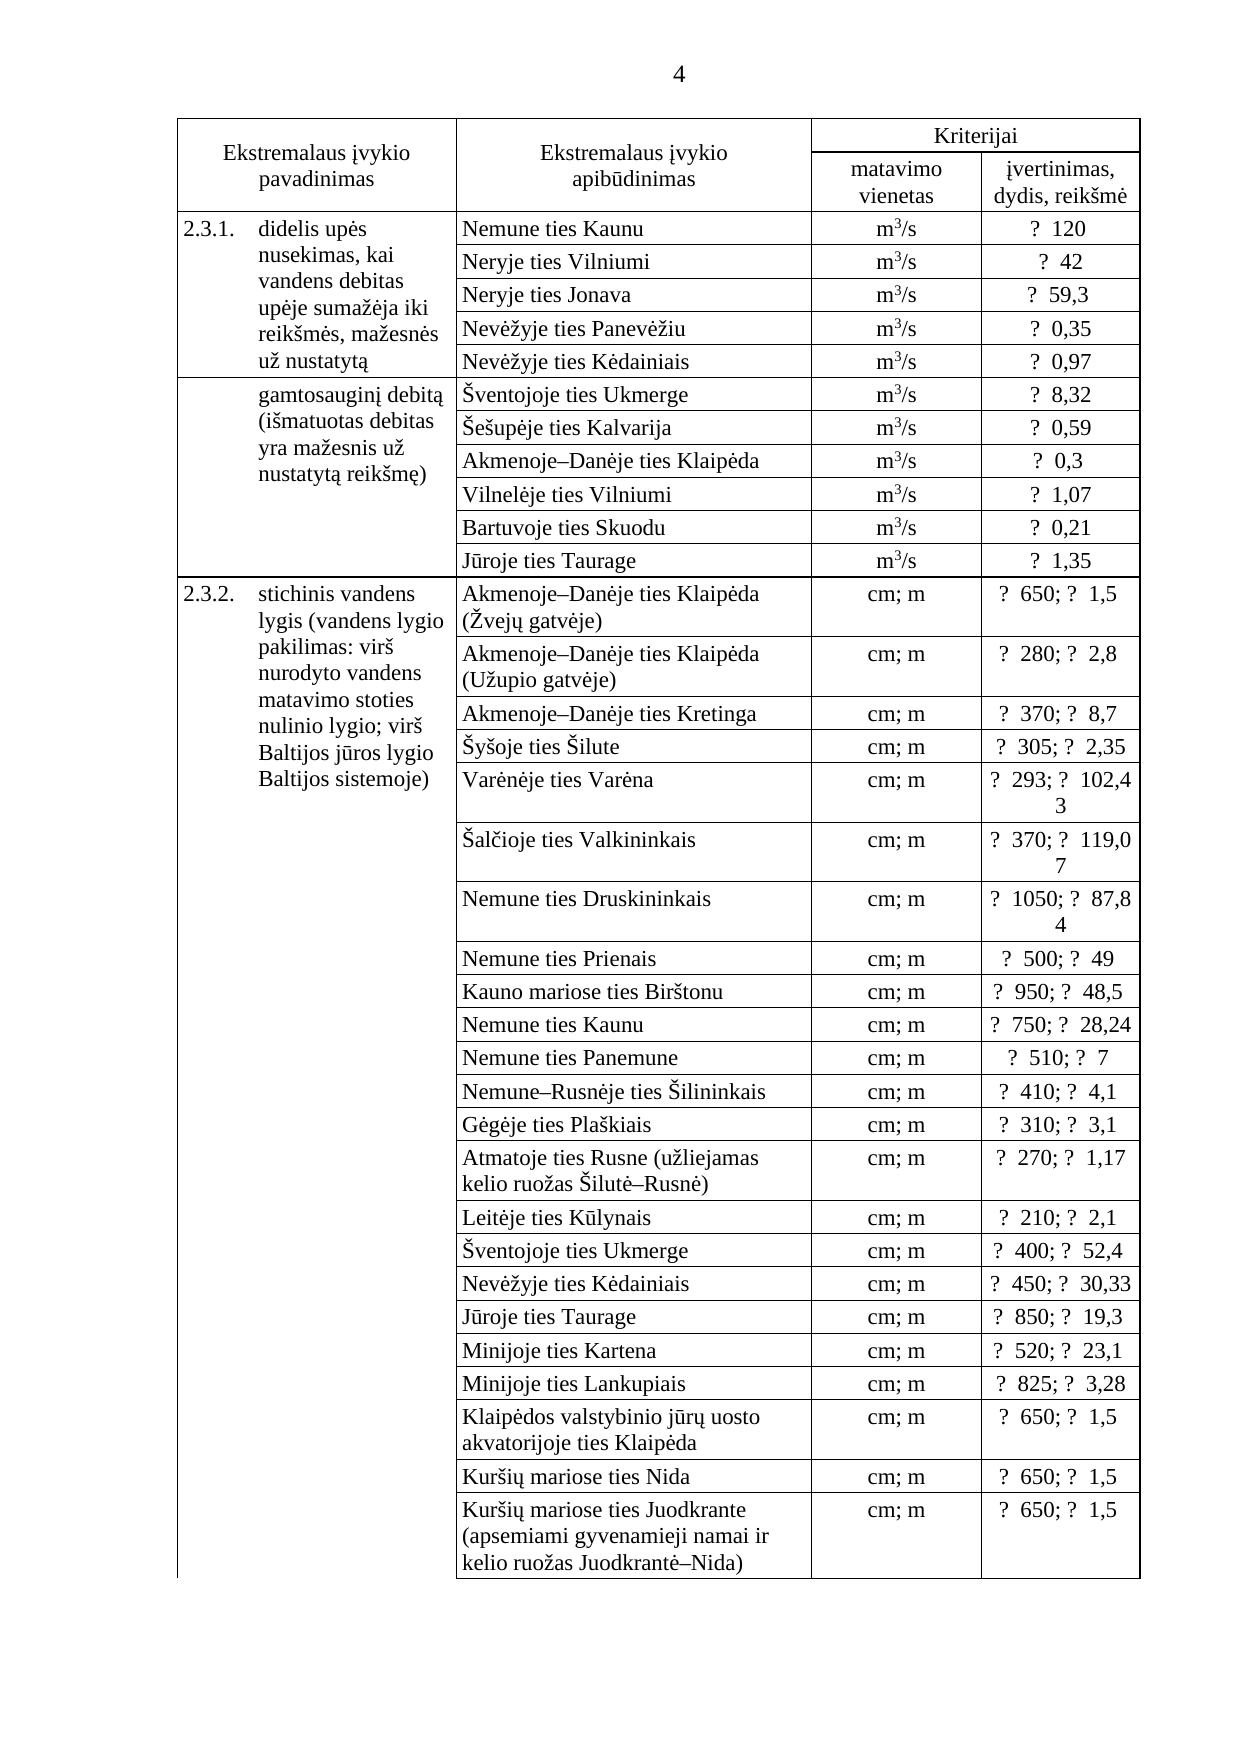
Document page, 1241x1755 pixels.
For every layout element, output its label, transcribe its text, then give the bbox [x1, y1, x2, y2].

table_cell [178, 1459, 252, 1492]
table_cell [178, 1492, 252, 1578]
table_cell Akmenoje–Danėje ties Klaipėda [457, 445, 811, 477]
table_cell ? 750; ? 28,24 [982, 1008, 1139, 1041]
table_cell Minijoje ties Kartena [457, 1334, 811, 1366]
table_cell cm; m [812, 1301, 981, 1333]
table_cell Šešupėje ties Kalvarija [457, 411, 811, 443]
table_cell Nemune ties Kaunu [457, 1008, 811, 1041]
table_cell [178, 510, 252, 543]
table_cell m3/s [812, 478, 981, 510]
table_cell ? 370; ? 119,07 [982, 823, 1139, 881]
table_cell Atmatoje ties Rusne (užliejamas kelio ruožas Šilutė–Rusnė) [457, 1141, 811, 1200]
table_cell ? 1,07 [982, 478, 1139, 510]
table_cell ? 1,35 [982, 544, 1139, 576]
table_cell [252, 1074, 456, 1107]
table_cell ? 0,21 [982, 511, 1139, 543]
table_cell cm; m [812, 697, 981, 729]
table_cell Akmenoje–Danėje ties Kretinga [457, 697, 811, 729]
table_cell 2.3.1. [178, 212, 252, 244]
table_cell ? 280; ? 2,8 [982, 637, 1139, 696]
table_cell Klaipėdos valstybinio jūrų uosto akvatorijoje ties Klaipėda [457, 1400, 811, 1459]
table_cell ? 210; ? 2,1 [982, 1201, 1139, 1233]
table_cell Akmenoje–Danėje ties Klaipėda (Žvejų gatvėje) [457, 578, 811, 636]
table_cell [252, 1459, 456, 1492]
table_cell [252, 1333, 456, 1366]
table_cell [178, 410, 252, 443]
table_cell ? 270; ? 1,17 [982, 1141, 1139, 1200]
table_cell Leitėje ties Kūlynais [457, 1201, 811, 1233]
table_cell [252, 1492, 456, 1578]
table_cell ? 650; ? 1,5 [982, 1493, 1139, 1578]
table_cell Šventojoje ties Ukmerge [457, 1234, 811, 1266]
table_cell m3/s [812, 312, 981, 344]
table_cell [178, 1200, 252, 1233]
table_cell cm; m [812, 975, 981, 1007]
table_cell [178, 444, 252, 477]
table_cell cm; m [812, 637, 981, 696]
table_cell [178, 378, 252, 410]
table_cell cm; m [812, 942, 981, 974]
table_cell ? 0,97 [982, 345, 1139, 377]
table_cell ? 450; ? 30,33 [982, 1267, 1139, 1299]
table_cell matavimo vienetas [812, 153, 981, 211]
table_cell ? 0,59 [982, 411, 1139, 443]
table_cell [178, 311, 252, 344]
table_cell Šalčioje ties Valkininkais [457, 823, 811, 881]
table_cell [178, 344, 252, 377]
table_cell [178, 278, 252, 311]
table_cell m3/s [812, 245, 981, 277]
table_cell ? 305; ? 2,35 [982, 730, 1139, 762]
table_cell Nevėžyje ties Kėdainiais [457, 345, 811, 377]
table_cell Šventojoje ties Ukmerge [457, 378, 811, 410]
table_cell ? 0,35 [982, 312, 1139, 344]
table_cell Gėgėje ties Plaškiais [457, 1108, 811, 1140]
table_cell ? 0,3 [982, 445, 1139, 477]
table_cell [252, 543, 456, 576]
table_cell cm; m [812, 1075, 981, 1107]
table_cell Nevėžyje ties Panevėžiu [457, 312, 811, 344]
table_cell m3/s [812, 544, 981, 576]
table_cell Kauno mariose ties Birštonu [457, 975, 811, 1007]
table_cell cm; m [812, 1141, 981, 1200]
table_cell m3/s [812, 378, 981, 410]
table_cell [252, 881, 456, 941]
table_cell [252, 1266, 456, 1299]
table_cell Vilnelėje ties Vilniumi [457, 478, 811, 510]
table_cell [178, 1074, 252, 1107]
table_cell cm; m [812, 1042, 981, 1074]
table_cell cm; m [812, 882, 981, 941]
table_cell [252, 1041, 456, 1074]
table_cell ? 825; ? 3,28 [982, 1367, 1139, 1399]
table_cell [178, 636, 252, 696]
table_cell įvertinimas, dydis, reikšmė [982, 153, 1139, 211]
table_cell Nemune ties Druskininkais [457, 882, 811, 941]
table_cell cm; m [812, 1367, 981, 1399]
table_cell cm; m [812, 730, 981, 762]
table_header Ekstremalaus įvykio pavadinimas [178, 119, 456, 211]
table_cell [178, 762, 252, 822]
table_cell [178, 1399, 252, 1459]
table_cell [178, 974, 252, 1007]
table_cell cm; m [812, 578, 981, 636]
table_cell Neryje ties Jonava [457, 279, 811, 311]
table_cell cm; m [812, 1334, 981, 1366]
table_cell ? 650; ? 1,5 [982, 1460, 1139, 1492]
table_cell ? 850; ? 19,3 [982, 1301, 1139, 1333]
table_cell [178, 941, 252, 974]
table_cell [252, 822, 456, 881]
table_cell [178, 822, 252, 881]
table_cell [178, 1041, 252, 1074]
table_cell cm; m [812, 1267, 981, 1299]
table_cell ? 370; ? 8,7 [982, 697, 1139, 729]
table_cell Bartuvoje ties Skuodu [457, 511, 811, 543]
table_cell Jūroje ties Taurage [457, 1301, 811, 1333]
table_cell cm; m [812, 763, 981, 822]
table_cell m3/s [812, 445, 981, 477]
table_cell cm; m [812, 1108, 981, 1140]
table_cell 2.3.2. [178, 578, 252, 636]
table_cell ? 950; ? 48,5 [982, 975, 1139, 1007]
table_cell Varėnėje ties Varėna [457, 763, 811, 822]
table_cell [178, 543, 252, 576]
table_cell m3/s [812, 279, 981, 311]
table_cell cm; m [812, 823, 981, 881]
table_cell Neryje ties Vilniumi [457, 245, 811, 277]
table_cell stichinis vandens lygis (vandens lygio pakilimas: virš nurodyto vandens matavimo stoties nulinio lygio; virš Baltijos jūros lygio Baltijos sistemoje) [252, 578, 456, 822]
table_cell [252, 1140, 456, 1200]
table_cell ? 1050; ? 87,84 [982, 882, 1139, 941]
table_cell Akmenoje–Danėje ties Klaipėda (Užupio gatvėje) [457, 637, 811, 696]
table_cell [252, 974, 456, 1007]
table_header Ekstremalaus įvykio apibūdinimas [457, 119, 811, 211]
table_cell m3/s [812, 345, 981, 377]
table_cell ? 510; ? 7 [982, 1042, 1139, 1074]
table_cell [252, 1300, 456, 1333]
table_cell [178, 1300, 252, 1333]
table_cell m3/s [812, 411, 981, 443]
table_cell [178, 696, 252, 729]
table_cell [252, 1200, 456, 1233]
table_cell Jūroje ties Taurage [457, 544, 811, 576]
table_cell [178, 1366, 252, 1399]
table_cell [252, 510, 456, 543]
table_cell cm; m [812, 1400, 981, 1459]
table_cell cm; m [812, 1008, 981, 1041]
table_cell [178, 1140, 252, 1200]
table_cell cm; m [812, 1493, 981, 1578]
table_cell m3/s [812, 212, 981, 244]
table_cell ? 650; ? 1,5 [982, 578, 1139, 636]
table_cell [178, 881, 252, 941]
table_cell ? 310; ? 3,1 [982, 1108, 1139, 1140]
table_cell cm; m [812, 1460, 981, 1492]
table_cell ? 59,3 [982, 279, 1139, 311]
table_cell Nemune–Rusnėje ties Šilininkais [457, 1075, 811, 1107]
table_cell ? 42 [982, 245, 1139, 277]
table_cell [178, 1233, 252, 1266]
table_cell ? 650; ? 1,5 [982, 1400, 1139, 1459]
table_cell ? 400; ? 52,4 [982, 1234, 1139, 1266]
table_cell ? 410; ? 4,1 [982, 1075, 1139, 1107]
table_cell [252, 1007, 456, 1041]
table_cell Nemune ties Kaunu [457, 212, 811, 244]
table_cell [178, 1333, 252, 1366]
table_cell [252, 1233, 456, 1266]
table_cell [178, 477, 252, 510]
table_cell Kuršių mariose ties Nida [457, 1460, 811, 1492]
table_cell cm; m [812, 1201, 981, 1233]
table_cell Nemune ties Prienais [457, 942, 811, 974]
table_cell Šyšoje ties Šilute [457, 730, 811, 762]
table_cell ? 8,32 [982, 378, 1139, 410]
table_cell cm; m [812, 1234, 981, 1266]
table_cell ? 120 [982, 212, 1139, 244]
table_cell ? 293; ? 102,43 [982, 763, 1139, 822]
table_cell ? 520; ? 23,1 [982, 1334, 1139, 1366]
table_cell m3/s [812, 511, 981, 543]
table_cell [178, 1107, 252, 1140]
table_cell [252, 941, 456, 974]
table_cell [252, 1366, 456, 1399]
table_cell Nemune ties Panemune [457, 1042, 811, 1074]
table_cell [178, 1266, 252, 1299]
table_cell Nevėžyje ties Kėdainiais [457, 1267, 811, 1299]
table_cell Minijoje ties Lankupiais [457, 1367, 811, 1399]
table_cell didelis upės nusekimas, kai vandens debitas upėje sumažėja iki reikšmės, mažesnės už nustatytą [252, 212, 456, 377]
table_cell [178, 244, 252, 277]
table_cell gamtosauginį debitą (išmatuotas debitas yra mažesnis už nustatytą reikšmę) [252, 378, 456, 510]
table_cell [178, 729, 252, 762]
table_cell [252, 1399, 456, 1459]
table_cell Kuršių mariose ties Juodkrante (apsemiami gyvenamieji namai ir kelio ruožas Juodkrantė–Nida) [457, 1493, 811, 1578]
table_header Kriterijai [812, 119, 1139, 151]
table_cell ? 500; ? 49 [982, 942, 1139, 974]
table_cell [178, 1007, 252, 1041]
table_cell [252, 1107, 456, 1140]
